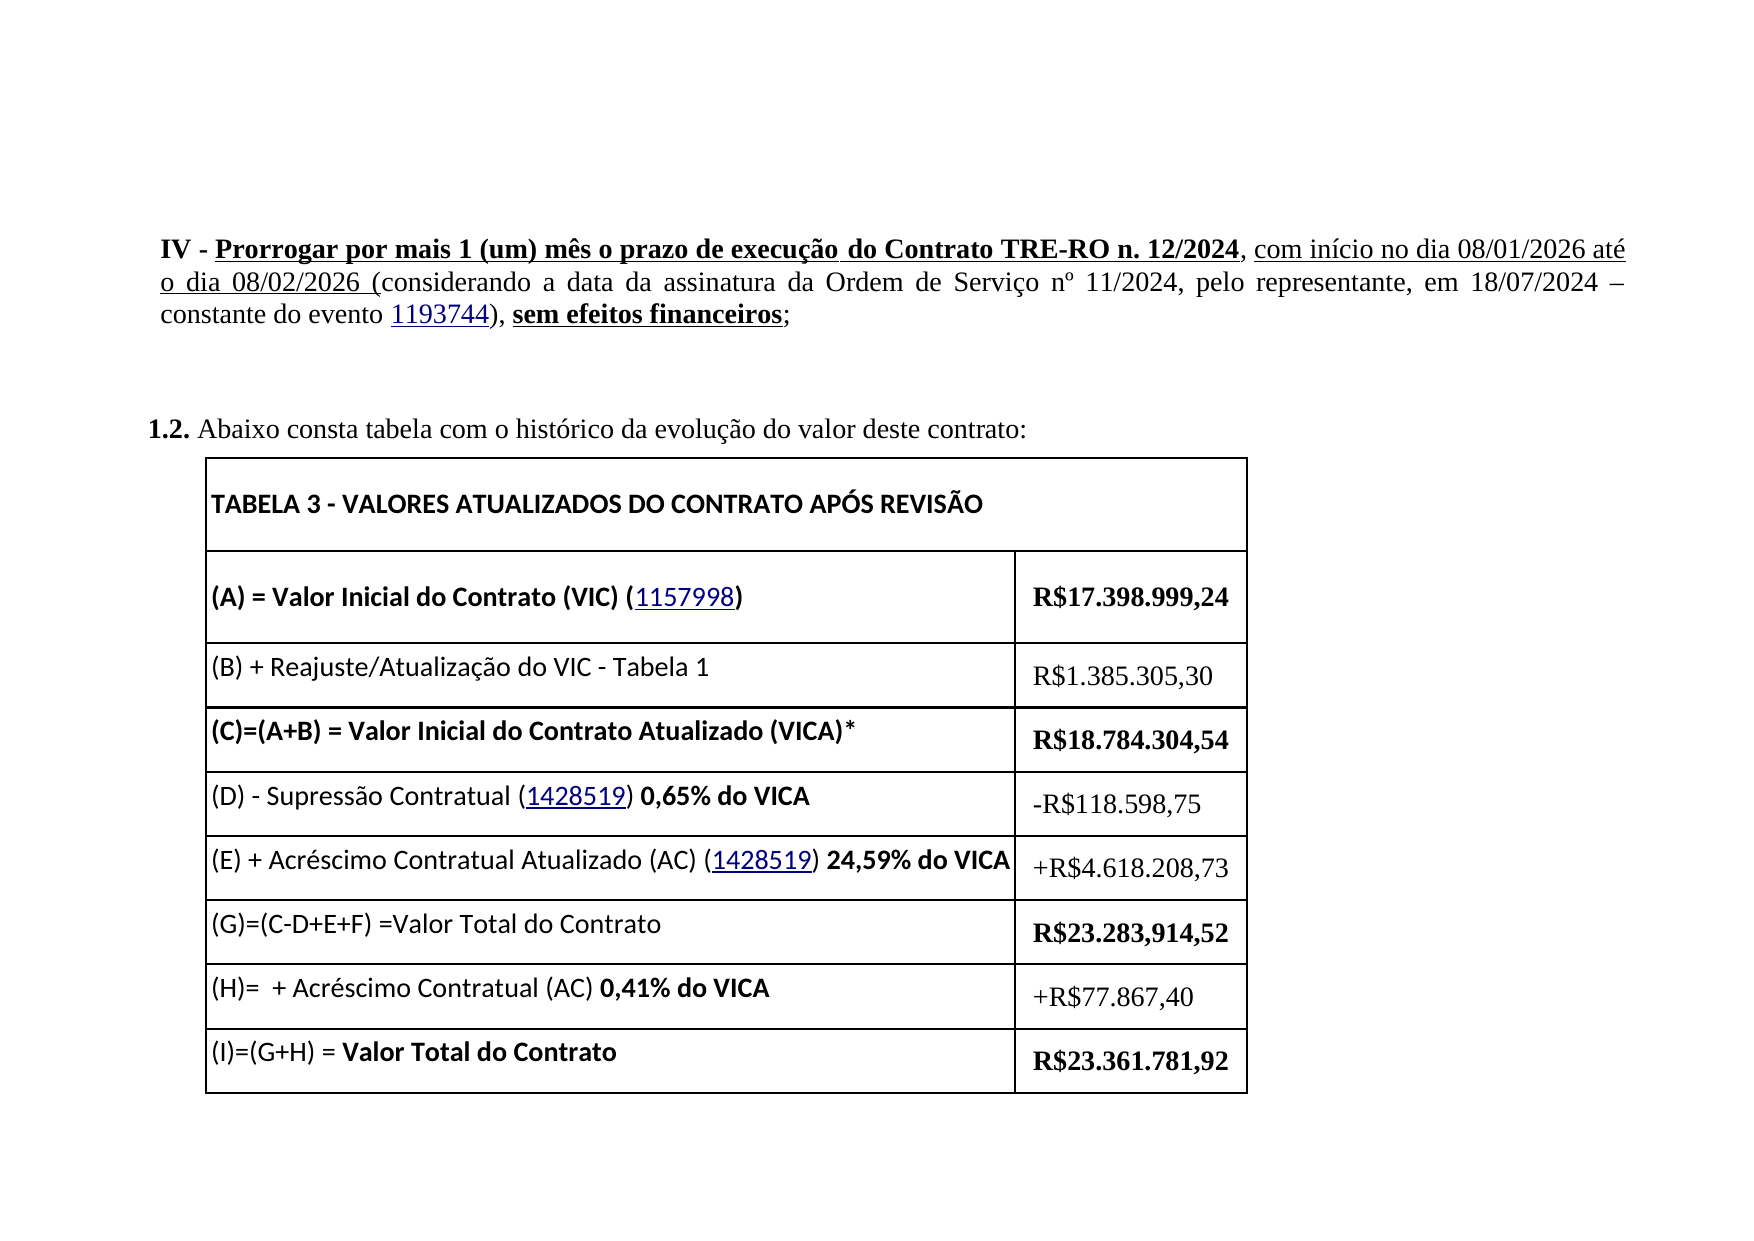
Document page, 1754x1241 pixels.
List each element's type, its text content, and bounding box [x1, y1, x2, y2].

text IV - Prorrogar por mais 1 (um) mês o prazo de execução do Contrato TRE-RO n. 12/2024, com início no dia 08/01/2026 até o dia 08/02/2026 (considerando a data da assinatura da Ordem de Serviço nº 11/2024, pelo representante, em 18/07/2024 – constante do evento 1193744), sem efeitos financeiros; [160, 232, 1627, 330]
table_cell (H)= + Acréscimo Contratual (AC) 0,41% do VICA [207, 965, 1014, 1027]
table_cell (E) + Acréscimo Contratual Atualizado (AC) (1428519) 24,59% do VICA [207, 837, 1014, 899]
table_cell R$17.398.999,24 [1016, 552, 1246, 642]
table_header TABELA 3 - VALORES ATUALIZADOS DO CONTRATO APÓS REVISÃO [207, 459, 1246, 549]
table_cell +R$77.867,40 [1016, 965, 1246, 1027]
table_cell R$23.361.781,92 [1016, 1030, 1246, 1092]
table_cell R$18.784.304,54 [1016, 709, 1246, 771]
table_cell -R$118.598,75 [1016, 773, 1246, 835]
table_cell (D) - Supressão Contratual (1428519) 0,65% do VICA [207, 773, 1014, 835]
table_cell (I)=(G+H) = Valor Total do Contrato [207, 1030, 1014, 1092]
table_cell (B) + Reajuste/Atualização do VIC - Tabela 1 [207, 644, 1014, 706]
table_cell (C)=(A+B) = Valor Inicial do Contrato Atualizado (VICA)* [207, 709, 1014, 771]
table_cell R$23.283,914,52 [1016, 901, 1246, 963]
table_cell (A) = Valor Inicial do Contrato (VIC) (1157998) [207, 552, 1014, 642]
text 1.2. Abaixo consta tabela com o histórico da evolução do valor deste contrato: [148, 412, 1627, 444]
table_cell (G)=(C-D+E+F) =Valor Total do Contrato [207, 901, 1014, 963]
table_cell R$1.385.305,30 [1016, 644, 1246, 706]
table_cell +R$4.618.208,73 [1016, 837, 1246, 899]
